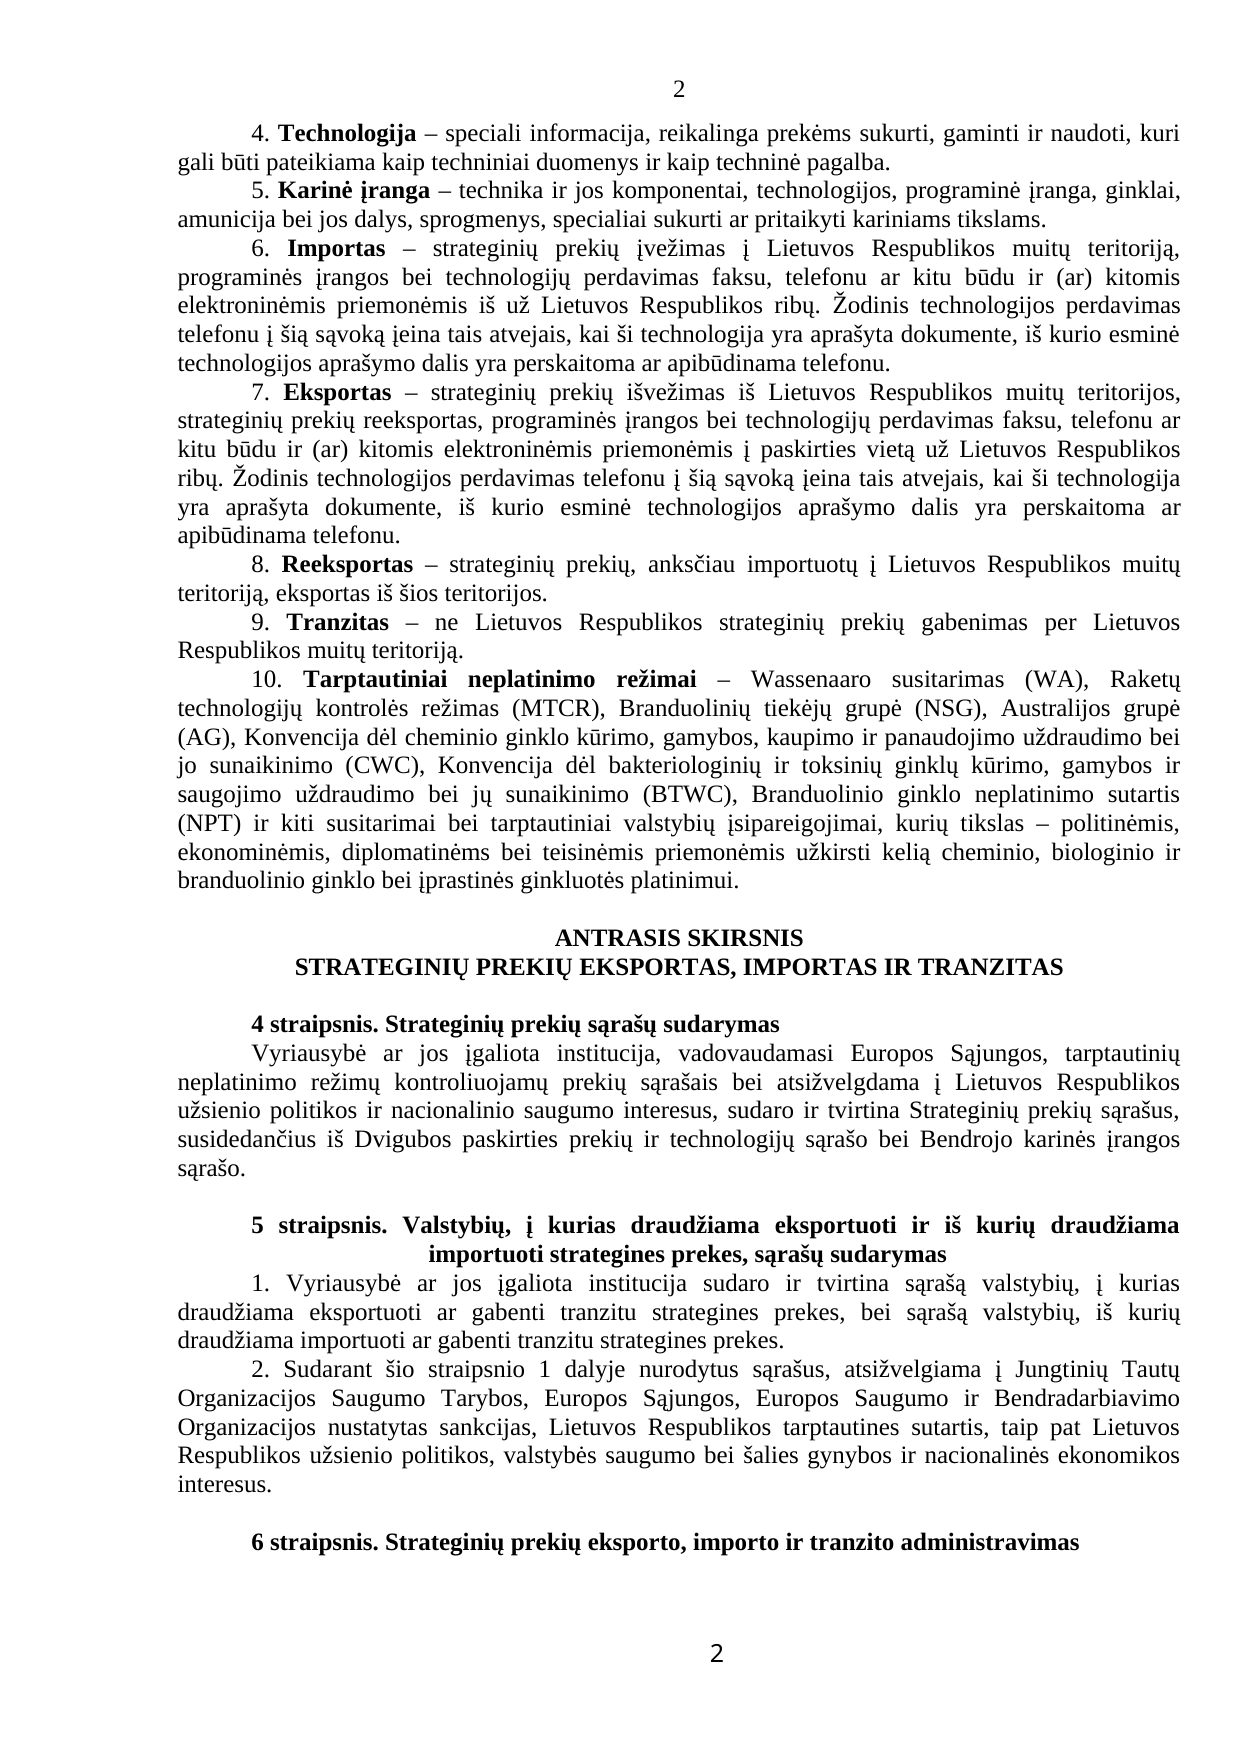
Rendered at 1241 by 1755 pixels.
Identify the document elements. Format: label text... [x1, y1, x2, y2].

text 5. Karinė įranga – technika ir jos komponentai, technologijos, programinė įranga, ginklai, amunicija bei jos dalys, sprogmenys, specialiai sukurti ar pritaikyti kariniams tikslams. [177, 176, 1181, 233]
text STRATEGINIŲ PREKIŲ EKSPORTAS, IMPORTAS IR TRANZITAS [177, 952, 1181, 981]
text 10. Tarptautiniai neplatinimo režimai – Wassenaaro susitarimas (WA), Raketų technologijų kontrolės režimas (MTCR), Branduolinių tiekėjų grupė (NSG), Australijos grupė (AG), Konvencija dėl cheminio ginklo kūrimo, gamybos, kaupimo ir panaudojimo uždraudimo bei jo sunaikinimo (CWC), Konvencija dėl bakteriologinių ir toksinių ginklų kūrimo, gamybos ir saugojimo uždraudimo bei jų sunaikinimo (BTWC), Branduolinio ginklo neplatinimo sutartis (NPT) ir kiti susitarimai bei tarptautiniai valstybių įsipareigojimai, kurių tikslas – politinėmis, ekonominėmis, diplomatinėms bei teisinėmis priemonėmis užkirsti kelią cheminio, biologinio ir branduolinio ginklo bei įprastinės ginkluotės platinimui. [177, 664, 1181, 894]
text 4. Technologija – speciali informacija, reikalinga prekėms sukurti, gaminti ir naudoti, kuri gali būti pateikiama kaip techniniai duomenys ir kaip techninė pagalba. [177, 118, 1181, 176]
text 8. Reeksportas – strateginių prekių, anksčiau importuotų į Lietuvos Respublikos muitų teritoriją, eksportas iš šios teritorijos. [177, 549, 1181, 607]
text 6. Importas – strateginių prekių įvežimas į Lietuvos Respublikos muitų teritoriją, programinės įrangos bei technologijų perdavimas faksu, telefonu ar kitu būdu ir (ar) kitomis elektroninėmis priemonėmis iš už Lietuvos Respublikos ribų. Žodinis technologijos perdavimas telefonu į šią sąvoką įeina tais atvejais, kai ši technologija yra aprašyta dokumente, iš kurio esminė technologijos aprašymo dalis yra perskaitoma ar apibūdinama telefonu. [177, 233, 1181, 377]
text 5 straipsnis. Valstybių, į kurias draudžiama eksportuoti ir iš kurių draudžiama importuoti strategines prekes, sąrašų sudarymas [251, 1211, 1181, 1268]
text Vyriausybė ar jos įgaliota institucija, vadovaudamasi Europos Sąjungos, tarptautinių neplatinimo režimų kontroliuojamų prekių sąrašais bei atsižvelgdama į Lietuvos Respublikos užsienio politikos ir nacionalinio saugumo interesus, sudaro ir tvirtina Strateginių prekių sąrašus, susidedančius iš Dvigubos paskirties prekių ir technologijų sąrašo bei Bendrojo karinės įrangos sąrašo. [177, 1038, 1181, 1182]
text 7. Eksportas – strateginių prekių išvežimas iš Lietuvos Respublikos muitų teritorijos, strateginių prekių reeksportas, programinės įrangos bei technologijų perdavimas faksu, telefonu ar kitu būdu ir (ar) kitomis elektroninėmis priemonėmis į paskirties vietą už Lietuvos Respublikos ribų. Žodinis technologijos perdavimas telefonu į šią sąvoką įeina tais atvejais, kai ši technologija yra aprašyta dokumente, iš kurio esminė technologijos aprašymo dalis yra perskaitoma ar apibūdinama telefonu. [177, 377, 1181, 549]
text 9. Tranzitas – ne Lietuvos Respublikos strateginių prekių gabenimas per Lietuvos Respublikos muitų teritoriją. [177, 607, 1181, 664]
text 1. Vyriausybė ar jos įgaliota institucija sudaro ir tvirtina sąrašą valstybių, į kurias draudžiama eksportuoti ar gabenti tranzitu strategines prekes, bei sąrašą valstybių, iš kurių draudžiama importuoti ar gabenti tranzitu strategines prekes. [177, 1268, 1181, 1354]
text 2. Sudarant šio straipsnio 1 dalyje nurodytus sąrašus, atsižvelgiama į Jungtinių Tautų Organizacijos Saugumo Tarybos, Europos Sąjungos, Europos Saugumo ir Bendradarbiavimo Organizacijos nustatytas sankcijas, Lietuvos Respublikos tarptautines sutartis, taip pat Lietuvos Respublikos užsienio politikos, valstybės saugumo bei šalies gynybos ir nacionalinės ekonomikos interesus. [177, 1354, 1181, 1498]
text ANTRASIS SKIRSNIS [177, 923, 1181, 952]
text 4 straipsnis. Strateginių prekių sąrašų sudarymas [177, 1009, 1181, 1038]
text 6 straipsnis. Strateginių prekių eksporto, importo ir tranzito administravimas [251, 1527, 1181, 1556]
